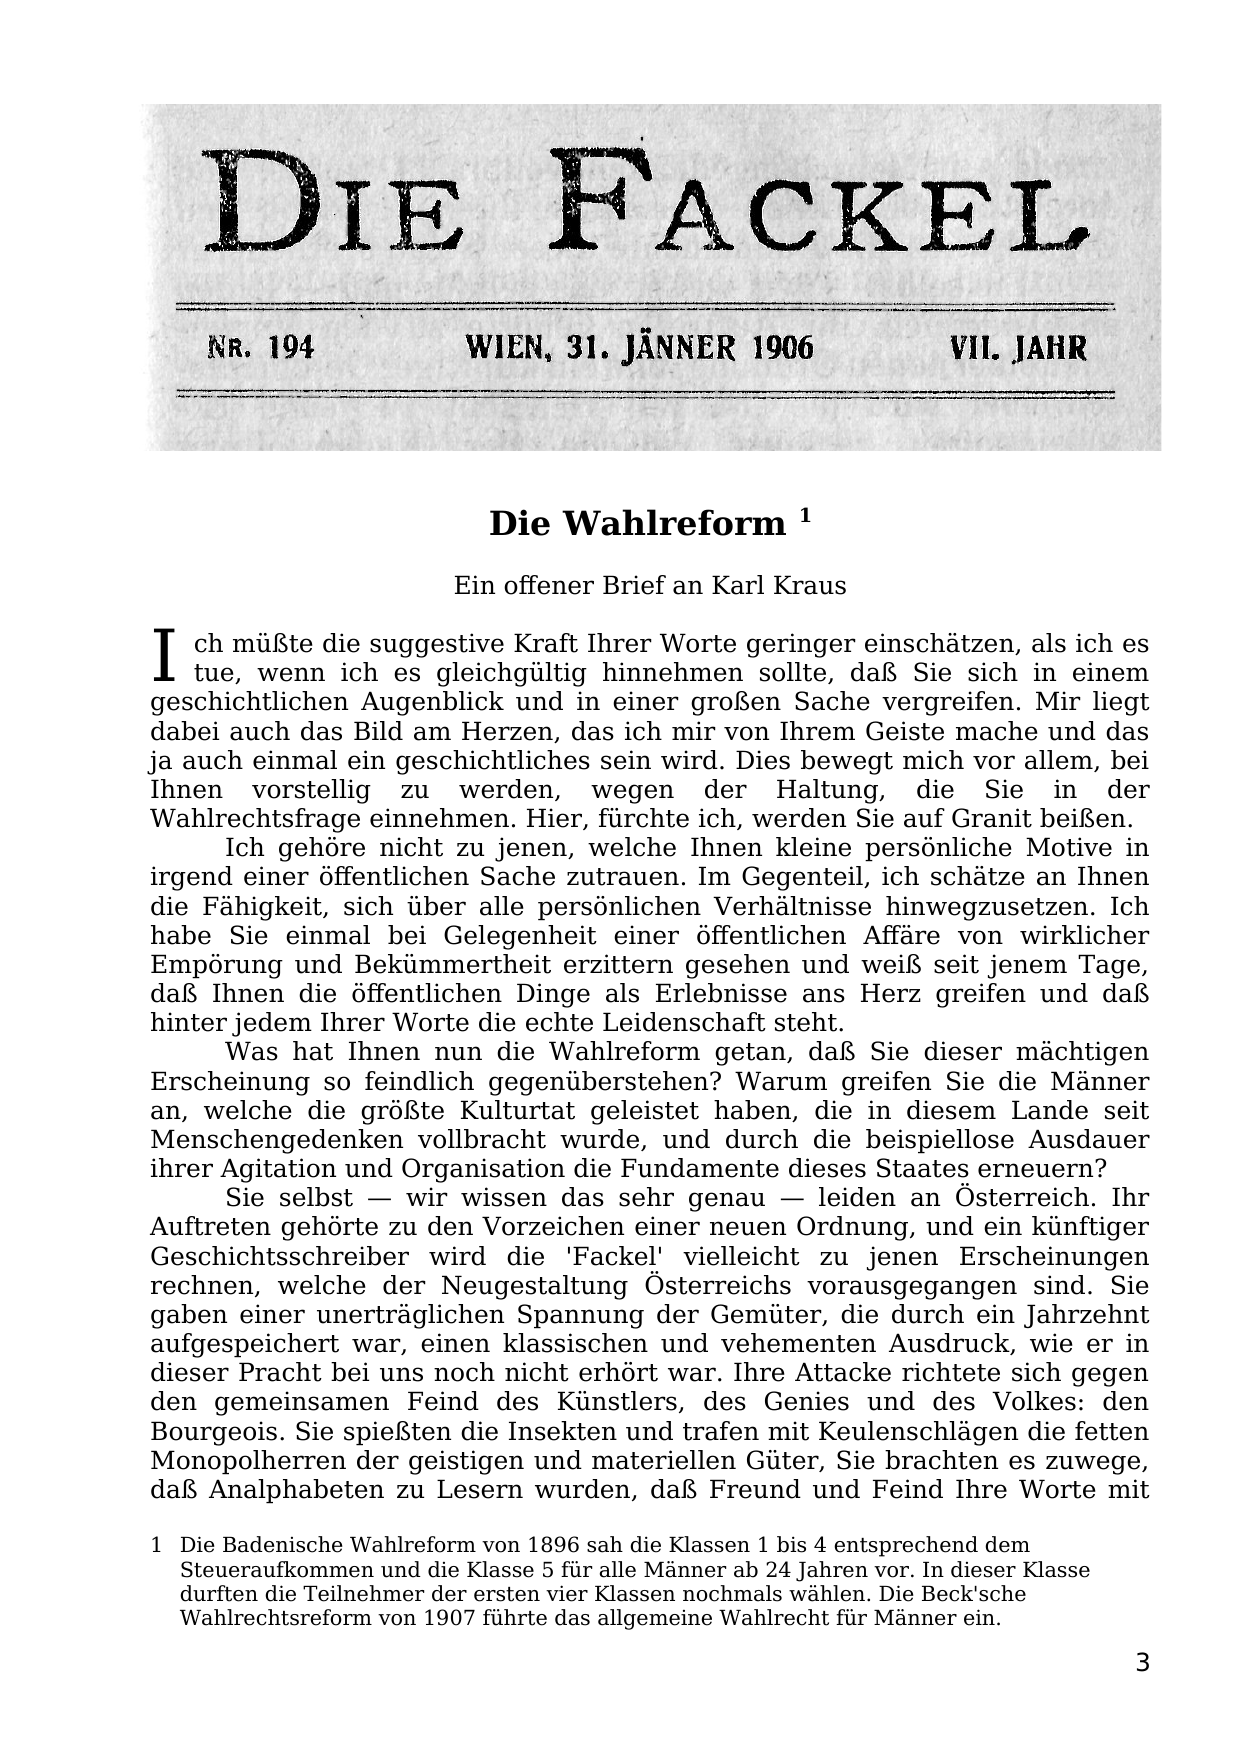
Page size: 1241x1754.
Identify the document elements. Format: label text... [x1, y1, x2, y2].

text Was hat Ihnen nun die Wahlreform getan, daß Sie dieser mächtigen Erscheinung so feindlich gegenüberstehen? Warum greifen Sie die Männer an, welche die größte Kulturtat geleistet haben, die in diesem Lande seit Menschengedenken vollbracht wurde, und durch die beispiellose Ausdauer ihrer Agitation und Organisation die Fundamente dieses Staates erneuern? [150, 1037, 1151, 1183]
text Die Wahlreform [150, 483, 1151, 543]
text Ich müßte die suggestive Kraft Ihrer Worte geringer einschätzen, als ich es tue, wenn ich es gleichgültig hinnehmen sollte, daß Sie sich in einem geschichtlichen Augenblick und in einer großen Sache vergreifen. Mir liegt dabei auch das Bild am Herzen, das ich mir von Ihrem Geiste mache und das ja auch einmal ein geschichtliches sein wird. Dies bewegt mich vor allem, bei Ihnen vorstellig zu werden, wegen der Haltung, die Sie in der Wahlrechtsfrage einnehmen. Hier, fürchte ich, werden Sie auf Granit beißen. [150, 629, 1151, 833]
text Ich gehöre nicht zu jenen, welche Ihnen kleine persönliche Motive in irgend einer öffentlichen Sache zutrauen. Im Gegenteil, ich schätze an Ihnen die Fähigkeit, sich über alle persönlichen Verhältnisse hinwegzusetzen. Ich habe Sie einmal bei Gelegenheit einer öffentlichen Affäre von wirklicher Empörung und Bekümmertheit erzittern gesehen und weiß seit jenem Tage, daß Ihnen die öffentlichen Dinge als Erlebnisse ans Herz greifen und daß hinter jedem Ihrer Worte die echte Leidenschaft steht. [150, 833, 1151, 1037]
picture [138, 104, 1162, 451]
text Die Badenische Wahlreform von 1896 sah die Klassen 1 bis 4 entsprechend dem Steueraufkommen und die Klasse 5 für alle Männer ab 24 Jahren vor. In dieser Klasse durften die Teilnehmer der ersten vier Klassen nochmals wählen. Die Beck'sche Wahlrechtsreform von 1907 führte das allgemeine Wahlrecht für Männer ein. [150, 1533, 1151, 1631]
text Ein offener Brief an Karl Kraus [150, 543, 1151, 600]
text Sie selbst — wir wissen das sehr genau — leiden an Österreich. Ihr Auftreten gehörte zu den Vorzeichen einer neuen Ordnung, und ein künftiger Geschichtsschreiber wird die 'Fackel' vielleicht zu jenen Erscheinungen rechnen, welche der Neugestaltung Österreichs vorausgegangen sind. Sie gaben einer unerträglichen Spannung der Gemüter, die durch ein Jahrzehnt aufgespeichert war, einen klassischen und vehementen Ausdruck, wie er in dieser Pracht bei uns noch nicht erhört war. Ihre Attacke richtete sich gegen den gemeinsamen Feind des Künstlers, des Genies und des Volkes: den Bourgeois. Sie spießten die Insekten und trafen mit Keulenschlägen die fetten Monopolherren der geistigen und materiellen Güter, Sie brachten es zuwege, daß Analphabeten zu Lesern wurden, daß Freund und Feind Ihre Worte mit [150, 1183, 1151, 1504]
